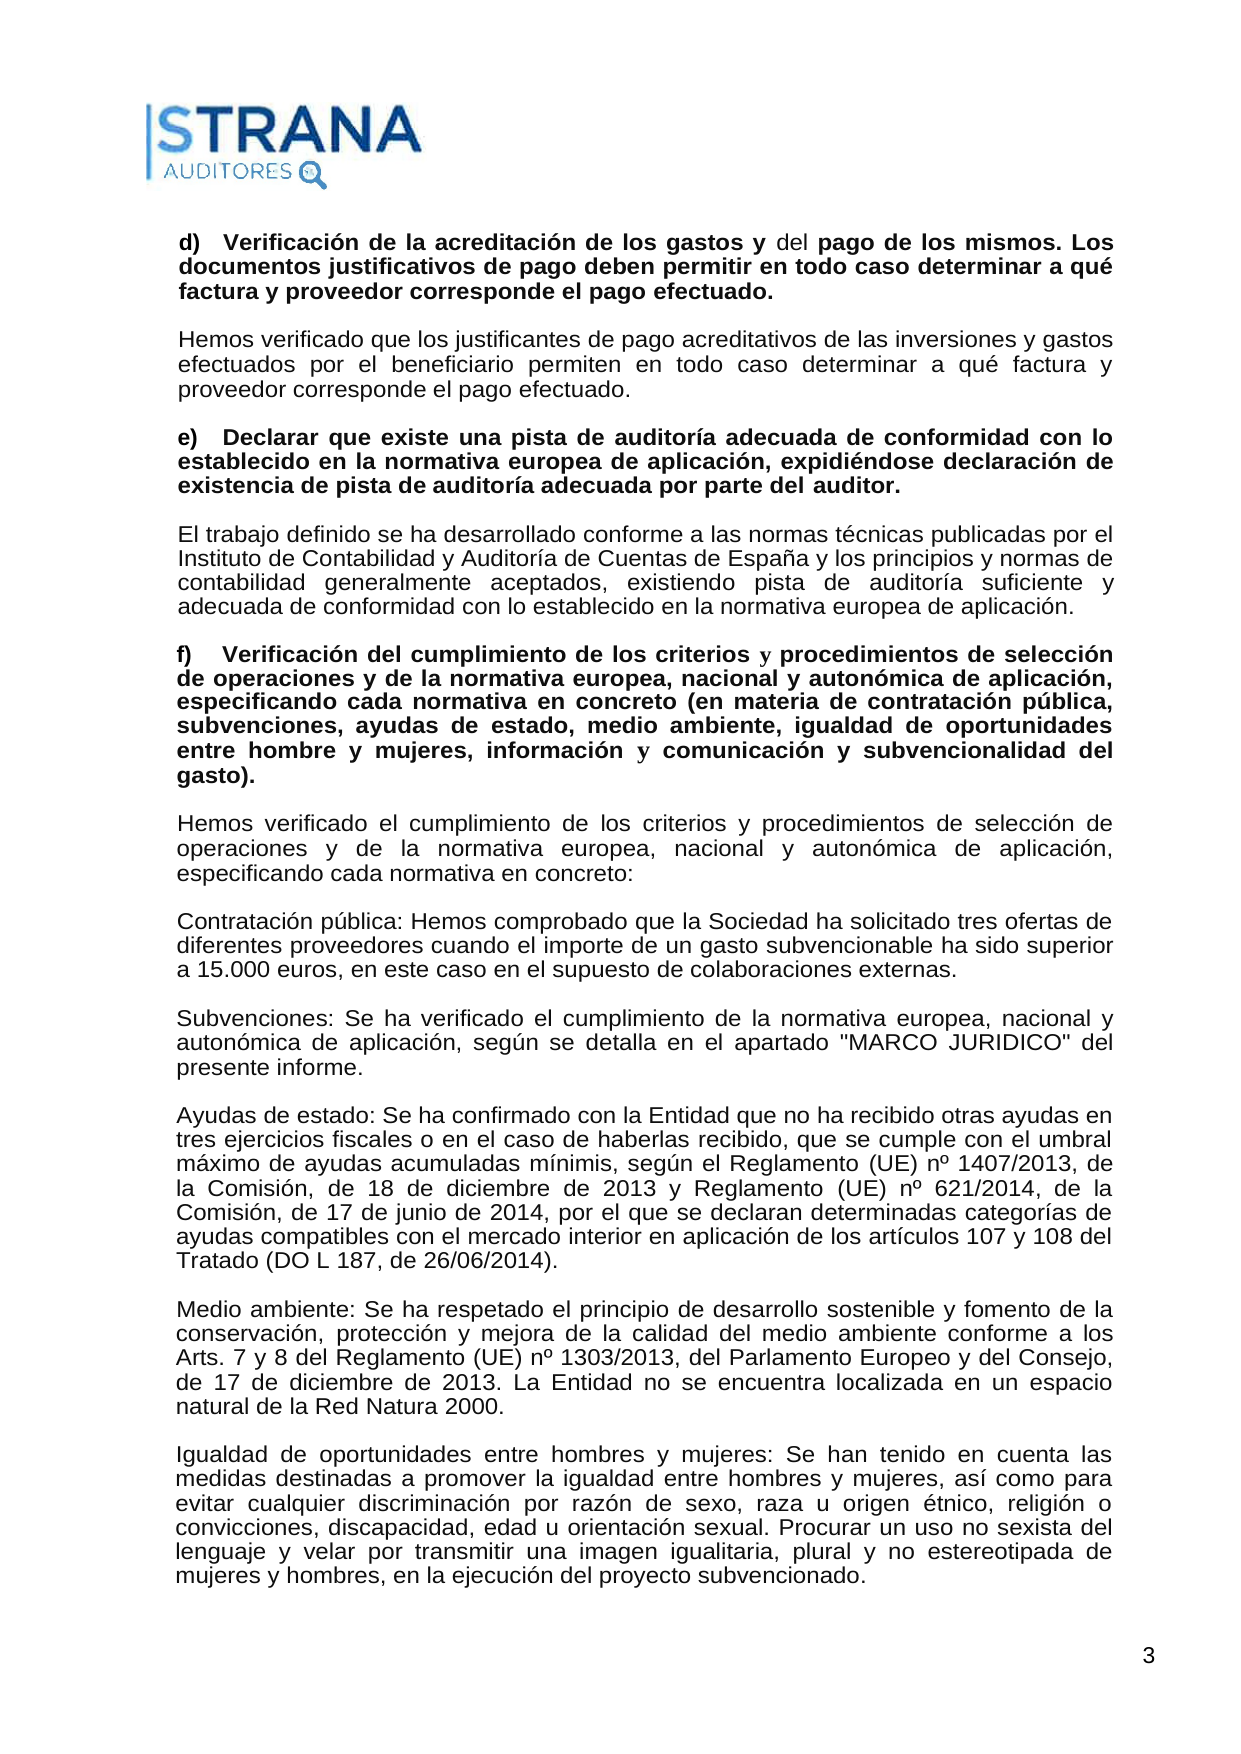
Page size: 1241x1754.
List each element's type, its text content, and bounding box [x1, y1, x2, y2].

text Medio ambiente: Se ha respetado el principio de desarrollo sostenible y fomento de la conservación, protección y mejora de la calidad del medio ambiente conforme a los Arts. 7 y 8 del Reglamento (UE) nº 1303/2013, del Parlamento Europeo y del Consejo, de 17 de diciembre de 2013. La Entidad no se encuentra localizada en un espacio natural de la Red Natura 2000. [176, 1298, 1114, 1419]
text Subvenciones: Se ha verificado el cumplimiento de la normativa europea, nacional y autonómica de aplicación, según se detalla en el apartado "MARCO JURIDICO" del presente informe. [176, 1007, 1114, 1080]
list Declarar que existe una pista de auditoría adecuada de conformidad con lo establecido en la normativa europea de aplicación, expidiéndose declaración de existencia de pista de auditoría adecuada por parte del auditor. [177, 426, 1115, 499]
list Verificación del cumplimiento de los criterios y procedimientos de selección de operaciones y de la normativa europea, nacional y autonómica de aplicación, especificando cada normativa en concreto (en materia de contratación pública, subvenciones, ayudas de estado, medio ambiente, igualdad de oportunidades entre hombre y mujeres, información y comunicación y subvencionalidad del gasto). [176, 643, 1114, 788]
text Hemos verificado que los justificantes de pago acreditativos de las inversiones y gastos efectuados por el beneficiario permiten en todo caso determinar a qué factura y proveedor corresponde el pago efectuado. [178, 328, 1114, 402]
text Ayudas de estado: Se ha confirmado con la Entidad que no ha recibido otras ayudas en tres ejercicios fiscales o en el caso de haberlas recibido, que se cumple con el umbral máximo de ayudas acumuladas mínimis, según el Reglamento (UE) nº 1407/2013, de la Comisión, de 18 de diciembre de 2013 y Reglamento (UE) nº 621/2014, de la Comisión, de 17 de junio de 2014, por el que se declaran determinadas categorías de ayudas compatibles con el mercado interior en aplicación de los artículos 107 y 108 del Tratado (DO L 187, de 26/06/2014). [176, 1104, 1113, 1274]
text Hemos verificado el cumplimiento de los criterios y procedimientos de selección de operaciones y de la normativa europea, nacional y autonómica de aplicación, especificando cada normativa en concreto: [176, 812, 1114, 886]
list Verificación de la acreditación de los gastos y del pago de los mismos. Los documentos justificativos de pago deben permitir en todo caso determinar a qué factura y proveedor corresponde el pago efectuado. [178, 230, 1114, 304]
text Contratación pública: Hemos comprobado que la Sociedad ha solicitado tres ofertas de diferentes proveedores cuando el importe de un gasto subvencionable ha sido superior a 15.000 euros, en este caso en el supuesto de colaboraciones externas. [176, 910, 1114, 983]
text Igualdad de oportunidades entre hombres y mujeres: Se han tenido en cuenta las medidas destinadas a promover la igualdad entre hombres y mujeres, así como para evitar cualquier discriminación por razón de sexo, raza u origen étnico, religión o convicciones, discapacidad, edad u orientación sexual. Procurar un uso no sexista del lenguaje y velar por transmitir una imagen igualitaria, plural y no estereotipada de mujeres y hombres, en la ejecución del proyecto subvencionado. [175, 1443, 1113, 1589]
text El trabajo definido se ha desarrollado conforme a las normas técnicas publicadas por el Instituto de Contabilidad y Auditoría de Cuentas de España y los principios y normas de contabilidad generalmente aceptados, existiendo pista de auditoría suficiente y adecuada de conformidad con lo establecido en la normativa europea de aplicación. [177, 523, 1115, 620]
